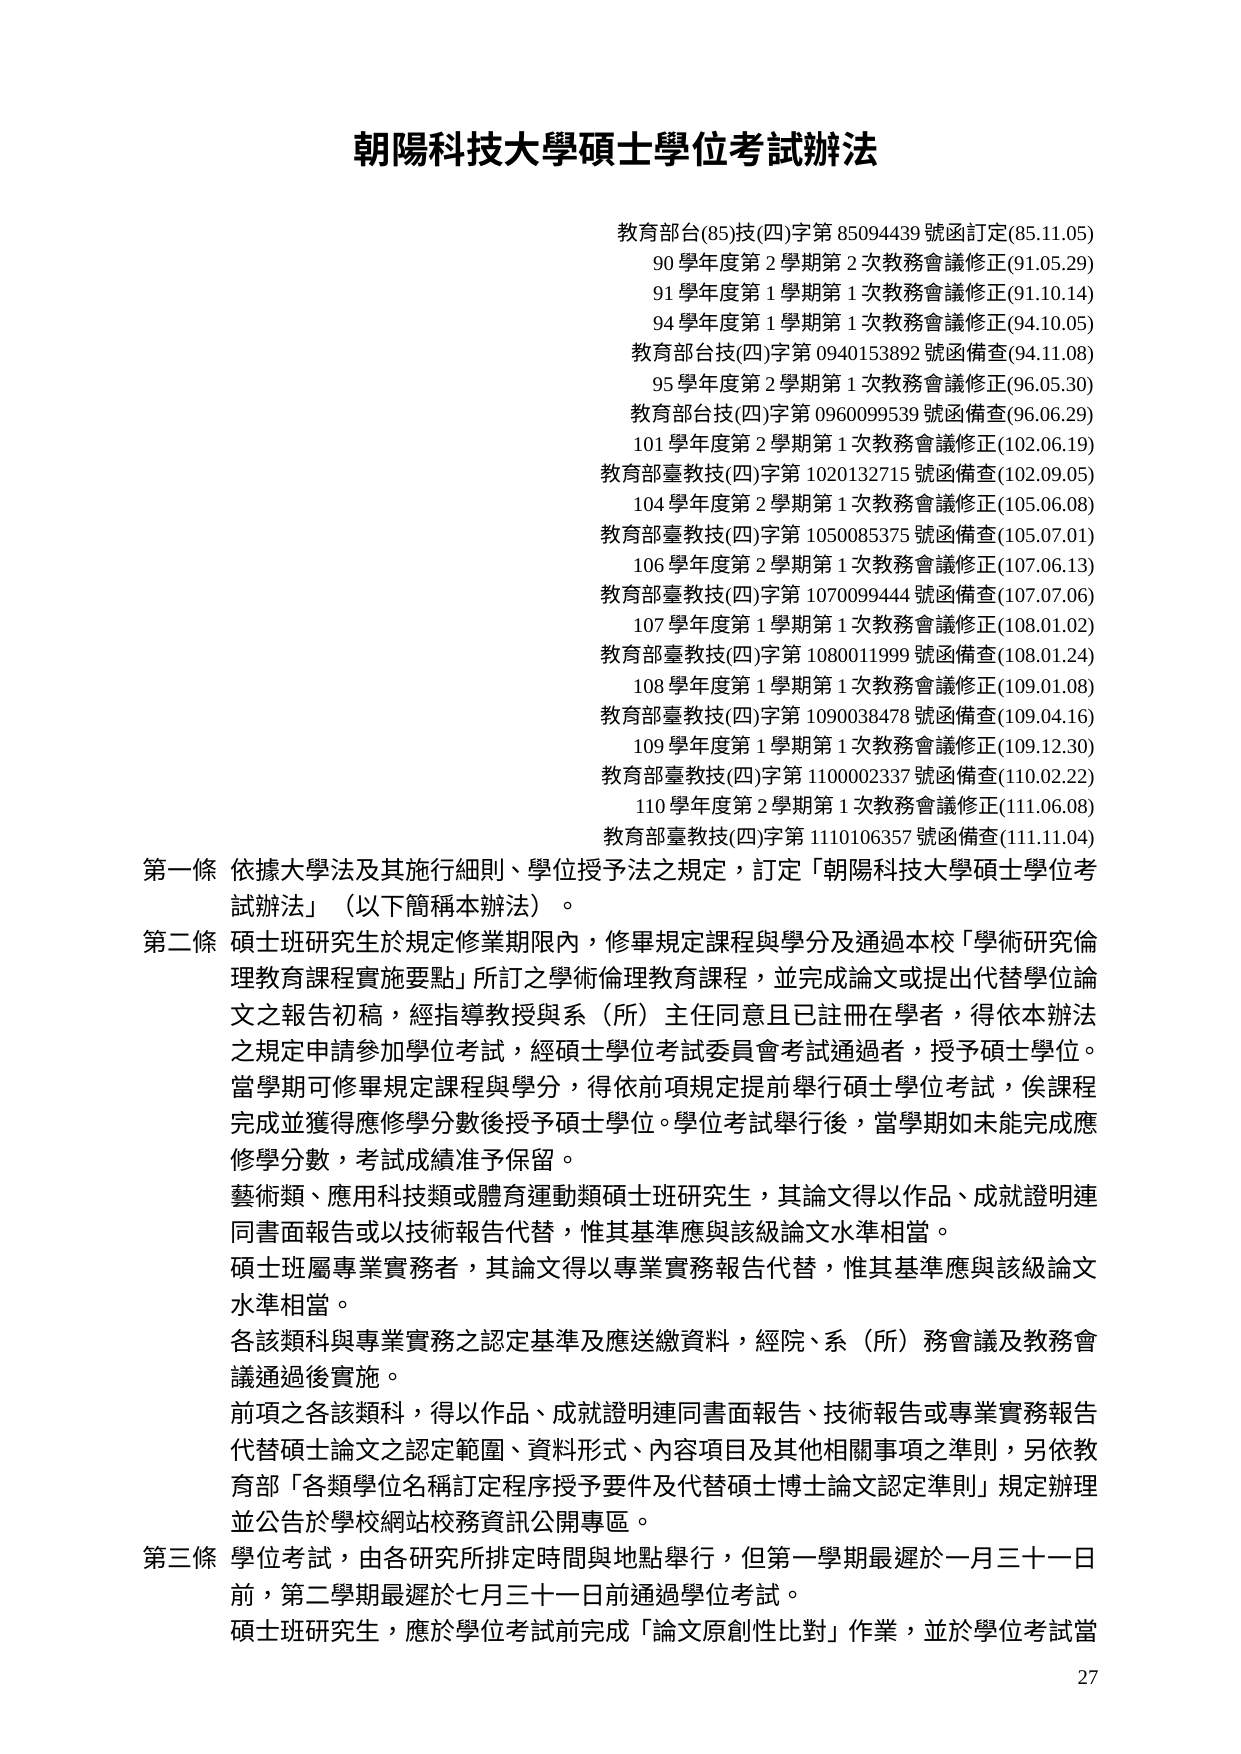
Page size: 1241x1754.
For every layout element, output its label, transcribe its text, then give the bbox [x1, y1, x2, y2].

text 碩士班研究生，應於學位考試前完成「論文原創性比對」作業，並於學位考試當 [230, 1611, 1098, 1648]
text 教育部台(85)技(四)字第85094439號函訂定(85.11.05) [142, 216, 1094, 246]
text 94學年度第1學期第1次教務會議修正(94.10.05) [142, 306, 1094, 337]
text 教育部臺教技(四)字第1080011999號函備查(108.01.24) [142, 639, 1094, 669]
text 當學期可修畢規定課程與學分，得依前項規定提前舉行碩士學位考試，俟課程完成並獲得應修學分數後授予碩士學位。學位考試舉行後，當學期如未能完成應修學分數，考試成績准予保留。 [230, 1068, 1098, 1176]
text 107學年度第1學期第1次教務會議修正(108.01.02) [142, 608, 1094, 639]
list 依據大學法及其施行細則、學位授予法之規定，訂定「朝陽科技大學碩士學位考試辦法」（以下簡稱本辦法）。 [142, 850, 1098, 923]
text 各該類科與專業實務之認定基準及應送繳資料，經院、系（所）務會議及教務會議通過後實施。 [230, 1321, 1098, 1394]
text 朝陽科技大學碩士學位考試辦法 [142, 120, 1091, 174]
text 108學年度第1學期第1次教務會議修正(109.01.08) [142, 669, 1094, 699]
text 教育部臺教技(四)字第1070099444號函備查(107.07.06) [142, 578, 1094, 608]
text 前項之各該類科，得以作品、成就證明連同書面報告、技術報告或專業實務報告，代替碩士論文之認定範圍、資料形式、內容項目及其他相關事項之準則，另依教育部「各類學位名稱訂定程序授予要件及代替碩士博士論文認定準則」規定辦理，並公告於學校網站校務資訊公開專區。 [230, 1394, 1098, 1539]
text 91學年度第1學期第1次教務會議修正(91.10.14) [142, 276, 1094, 306]
text 教育部臺教技(四)字第1090038478號函備查(109.04.16) [142, 699, 1094, 729]
text 101學年度第2學期第1次教務會議修正(102.06.19) [142, 427, 1094, 457]
text 90學年度第2學期第2次教務會議修正(91.05.29) [142, 246, 1094, 276]
text 104學年度第2學期第1次教務會議修正(105.06.08) [142, 488, 1094, 518]
text 109學年度第1學期第1次教務會議修正(109.12.30) [142, 729, 1094, 759]
text 藝術類、應用科技類或體育運動類碩士班研究生，其論文得以作品、成就證明連同書面報告或以技術報告代替，惟其基準應與該級論文水準相當。 [230, 1176, 1098, 1249]
text 106學年度第2學期第1次教務會議修正(107.06.13) [142, 548, 1094, 578]
text 教育部臺教技(四)字第1100002337號函備查(110.02.22) 110學年度第2學期第1次教務會議修正(111.06.08) [142, 759, 1094, 820]
text 教育部臺教技(四)字第1020132715號函備查(102.09.05) [142, 457, 1094, 488]
list 學位考試，由各研究所排定時間與地點舉行，但第一學期最遲於一月三十一日前，第二學期最遲於七月三十一日前通過學位考試。 [142, 1539, 1098, 1611]
list 碩士班研究生於規定修業期限內，修畢規定課程與學分及通過本校「學術研究倫理教育課程實施要點」所訂之學術倫理教育課程，並完成論文或提出代替學位論文之報告初稿，經指導教授與系（所）主任同意且已註冊在學者，得依本辦法之規定申請參加學位考試，經碩士學位考試委員會考試通過者，授予碩士學位。 [142, 923, 1098, 1068]
text 95學年度第2學期第1次教務會議修正(96.05.30) [142, 367, 1093, 397]
text 教育部臺教技(四)字第1050085375號函備查(105.07.01) [142, 518, 1094, 548]
text 教育部臺教技(四)字第1110106357號函備查(111.11.04) [142, 820, 1094, 850]
text 教育部台技(四)字第0940153892號函備查(94.11.08) [142, 337, 1094, 367]
text 碩士班屬專業實務者，其論文得以專業實務報告代替，惟其基準應與該級論文水準相當。 [230, 1249, 1098, 1321]
text 教育部台技(四)字第0960099539號函備查(96.06.29) [142, 397, 1093, 427]
